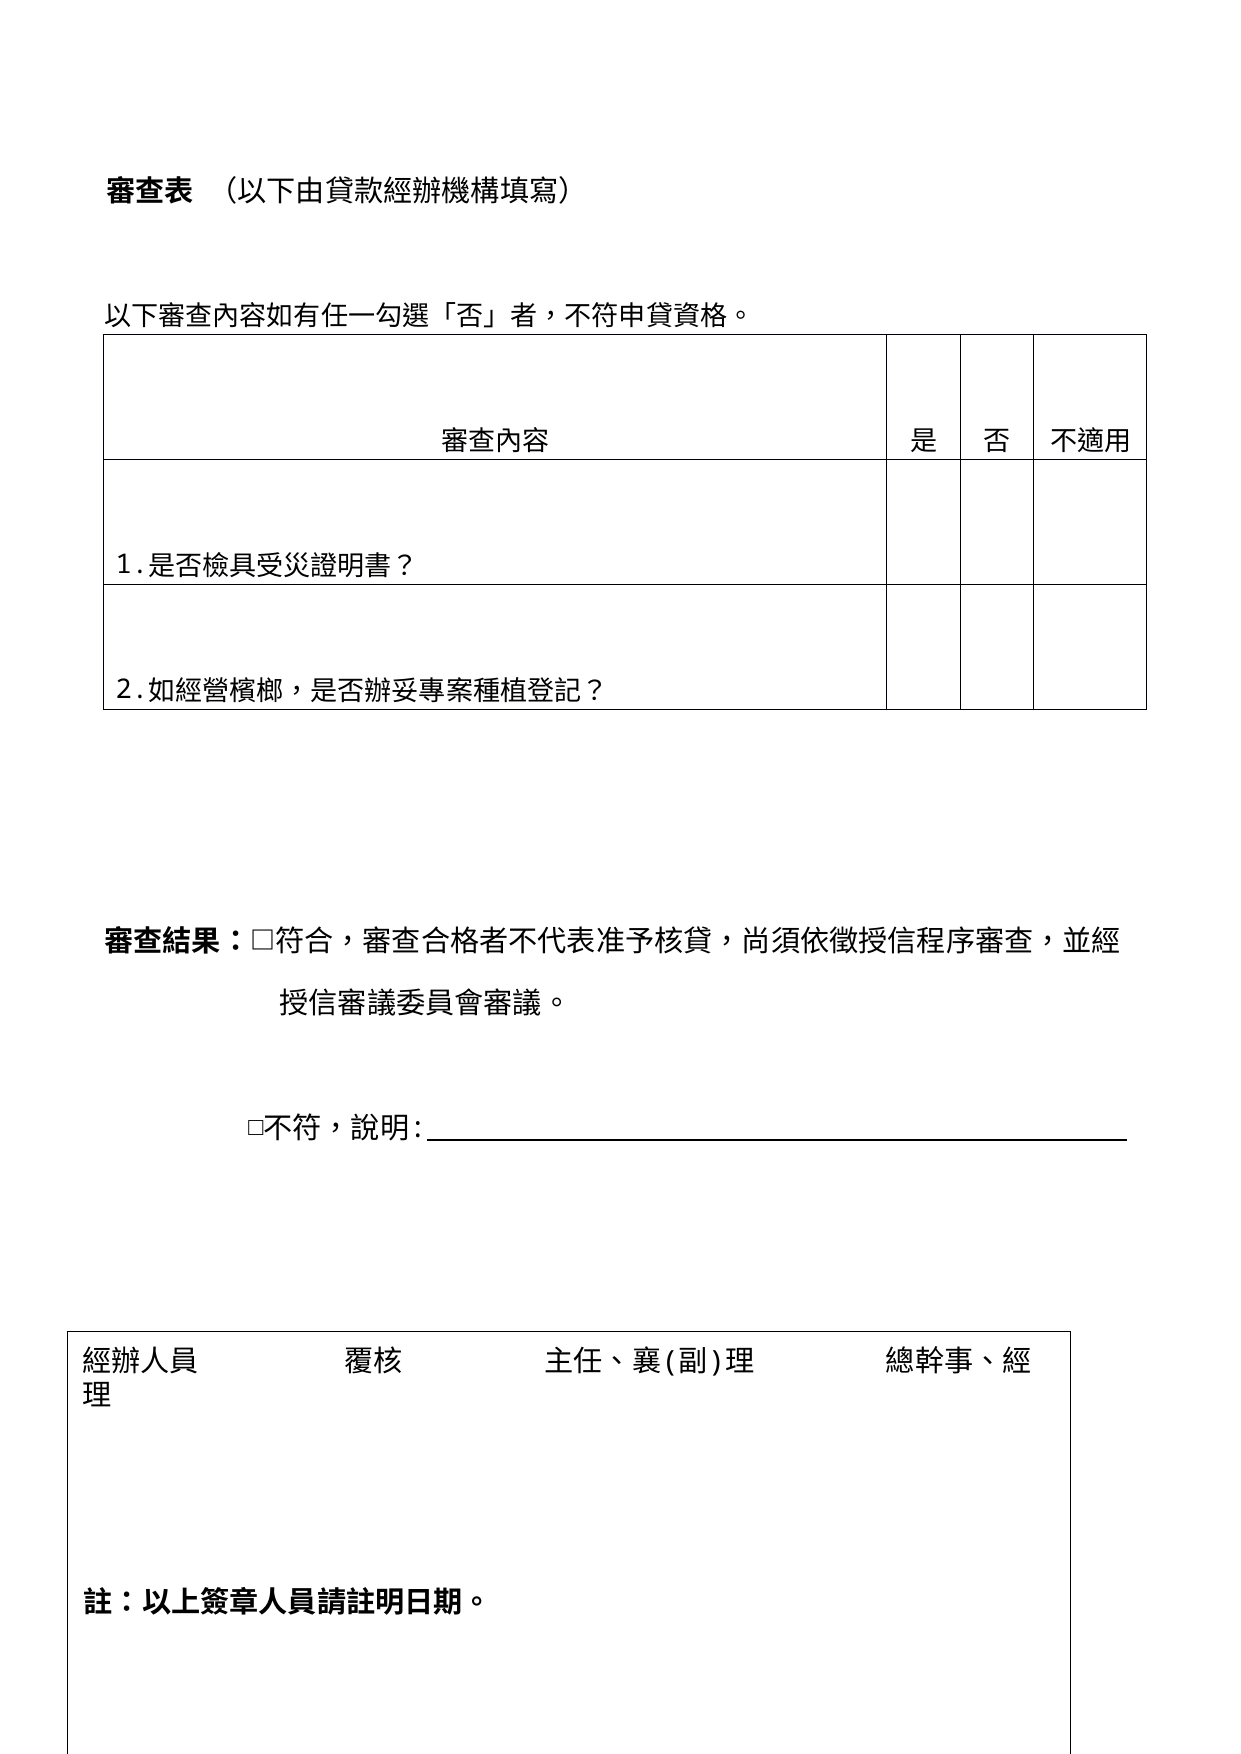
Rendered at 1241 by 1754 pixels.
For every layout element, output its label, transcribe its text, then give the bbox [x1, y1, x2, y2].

table_header 否 [961, 335, 1033, 459]
table_cell [887, 585, 960, 709]
table_header 是 [887, 335, 960, 459]
text □不符，說明: [104, 1084, 1136, 1147]
table_cell [961, 585, 1033, 709]
text 以下審查內容如有任一勾選「否」者，不符申貸資格。 [104, 272, 1136, 334]
table_header 不適用 [1034, 335, 1146, 459]
table_cell 2.如經營檳榔，是否辦妥專案種植登記？ [104, 585, 886, 709]
text 審查結果：□符合，審查合格者不代表准予核貸，尚須依徵授信程序審查，並經授信審議委員會審議。 [104, 897, 1136, 1022]
text 註：以上簽章人員請註明日期。 [83, 1582, 1055, 1620]
text 經辦人員 覆核 主任、襄(副)理 總幹事、經理 [82, 1345, 1055, 1412]
table_header 審查內容 [104, 335, 886, 459]
table_cell [1034, 585, 1146, 709]
text 審查表 （以下由貸款經辦機構填寫） [106, 147, 1136, 209]
table_cell [887, 460, 960, 584]
table_cell [1034, 460, 1146, 584]
table_cell [961, 460, 1033, 584]
table_cell 1.是否檢具受災證明書？ [104, 460, 886, 584]
